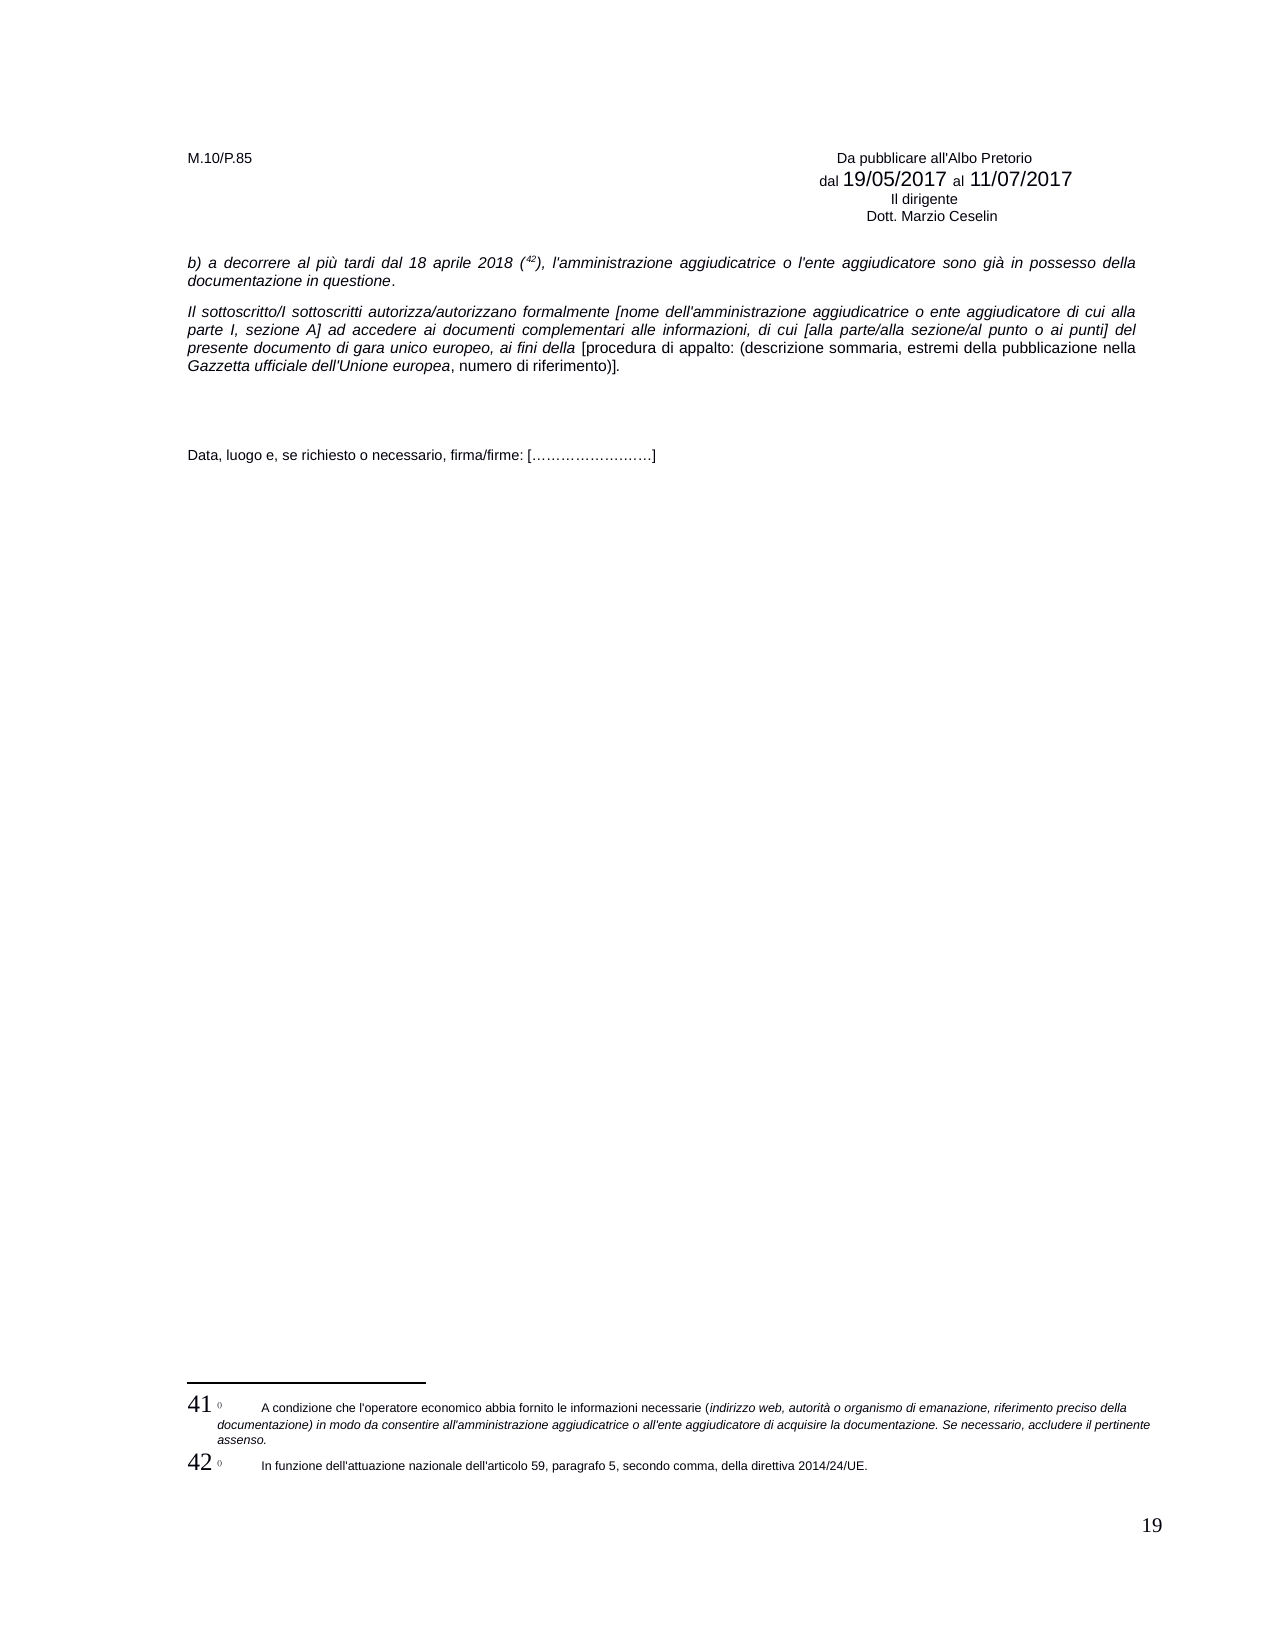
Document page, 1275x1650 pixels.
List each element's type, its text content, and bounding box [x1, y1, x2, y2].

text Il sottoscritto/I sottoscritti autorizza/autorizzano formalmente [nome dell'amministrazione aggiudicatrice o ente aggiudicatore di cui alla parte I, sezione A] ad accedere ai documenti complementari alle informazioni, di cui [alla parte/alla sezione/al punto o ai punti] del presente documento di gara unico europeo, ai fini della [procedura di appalto: (descrizione sommaria, estremi della pubblicazione nella Gazzetta ufficiale dell'Unione europea, numero di riferimento)]. [187, 302, 1137, 374]
text Data, luogo e, se richiesto o necessario, firma/firme: [……………….……] [187, 447, 1137, 463]
text b) a decorrere al più tardi dal 18 aprile 2018 (), l'amministrazione aggiudicatrice o l'ente aggiudicatore sono già in possesso della documentazione in questione. [187, 254, 1137, 290]
text () In funzione dell'attuazione nazionale dell'articolo 59, paragrafo 5, secondo comma, della direttiva 2014/24/UE. [187, 1447, 1197, 1476]
text () A condizione che l'operatore economico abbia fornito le informazioni necessarie (indirizzo web, autorità o organismo di emanazione, riferimento preciso della documentazione) in modo da consentire all'amministrazione aggiudicatrice o all'ente aggiudicatore di acquisire la documentazione. Se necessario, accludere il pertinente assenso. [187, 1389, 1197, 1447]
